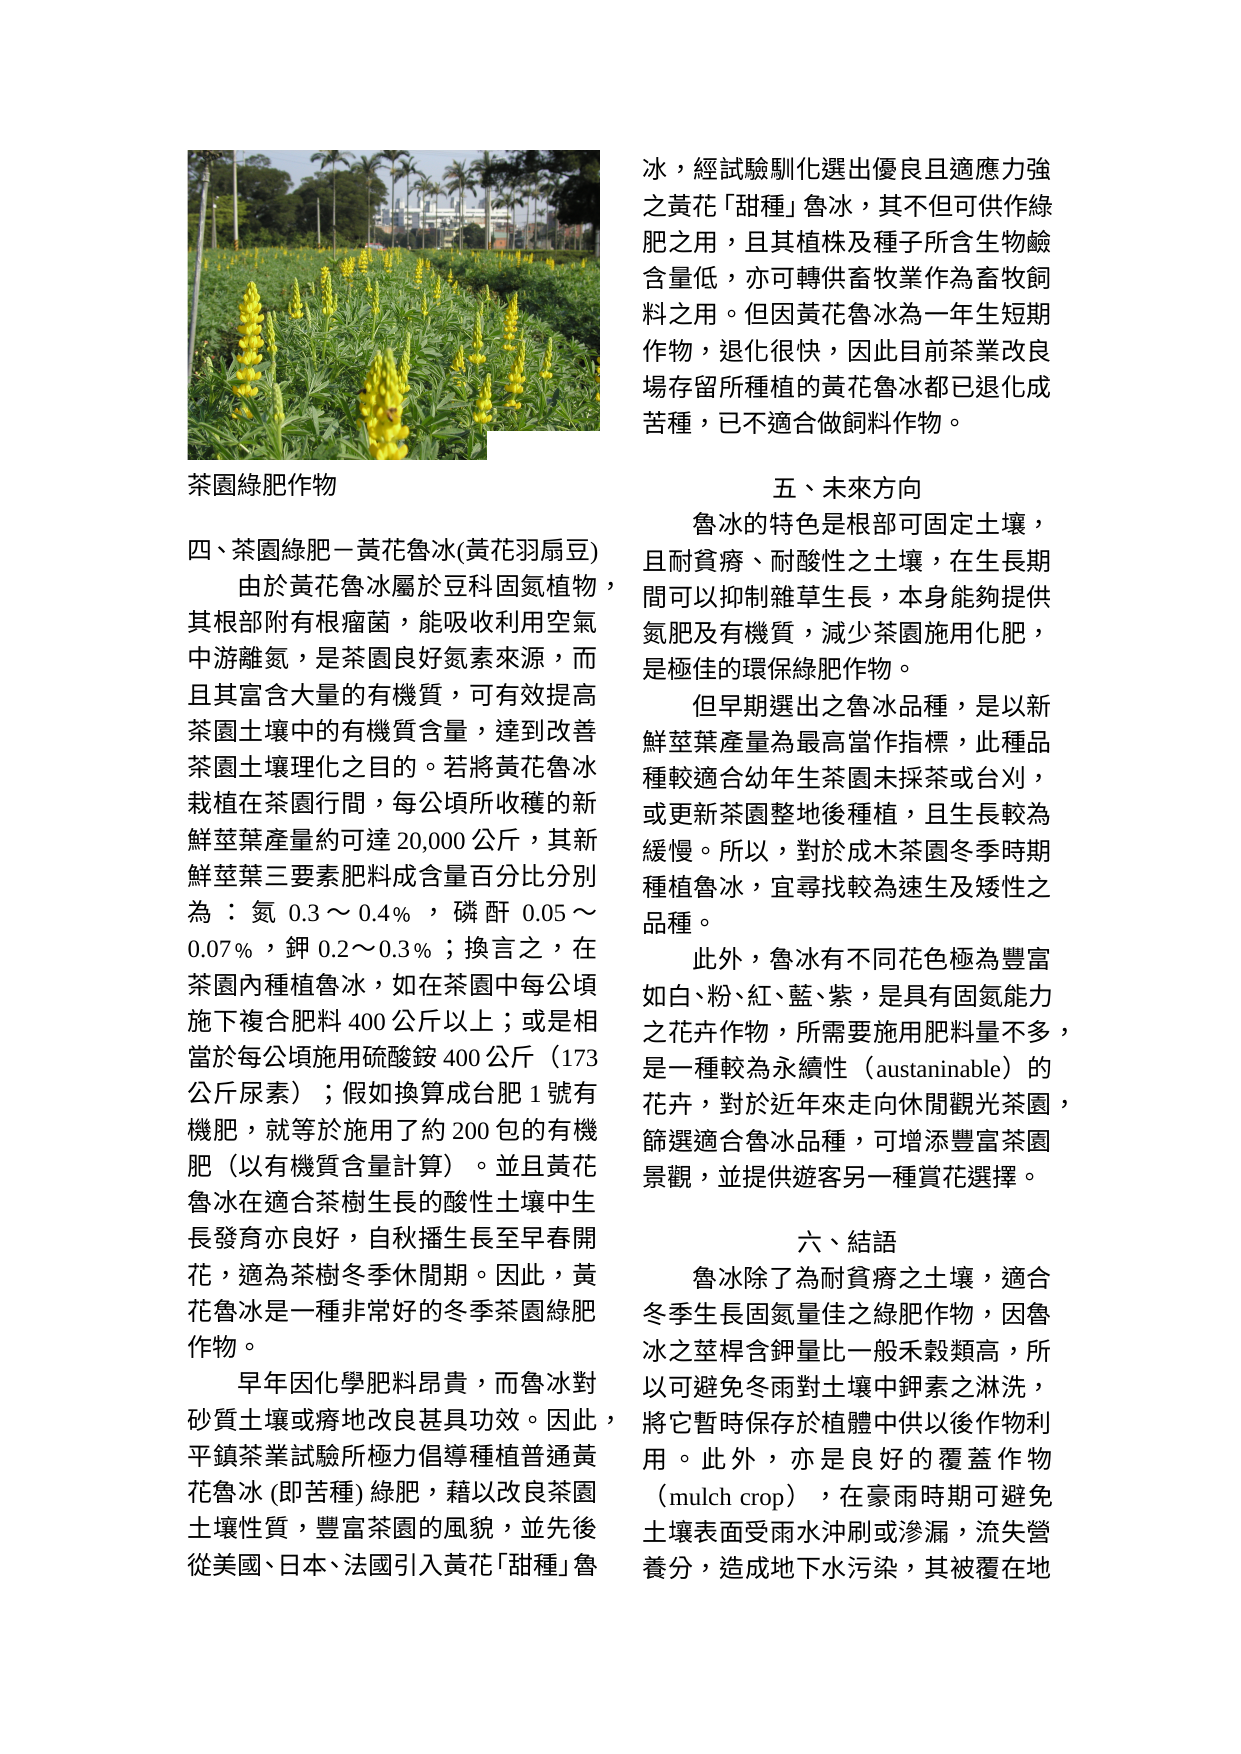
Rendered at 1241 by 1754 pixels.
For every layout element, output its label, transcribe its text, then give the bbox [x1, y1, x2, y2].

text 但早期選出之魯冰品種，是以新鮮莖葉產量為最高當作指標，此種品種較適合幼年生茶園未採茶或台刈，或更新茶園整地後種植，且生長較為緩慢。所以，對於成木茶園冬季時期種植魯冰，宜尋找較為速生及矮性之品種。 [642, 686, 1053, 940]
text 此外，魯冰有不同花色極為豐富如白、粉、紅、藍、紫，是具有固氮能力之花卉作物，所需要施用肥料量不多，是一種較為永續性（austaninable）的花卉，對於近年來走向休閒觀光茶園，篩選適合魯冰品種，可增添豐富茶園景觀，並提供遊客另一種賞花選擇。 [642, 940, 1053, 1194]
text 茶園綠肥作物 [187, 465, 598, 501]
text 早年因化學肥料昂貴，而魯冰對砂質土壤或瘠地改良甚具功效。因此，平鎮茶業試驗所極力倡導種植普通黃花魯冰 (即苦種) 綠肥，藉以改良茶園土壤性質，豐富茶園的風貌，並先後從美國、日本、法國引入黃花「甜種」魯冰，經試驗馴化選出優良且適應力強之黃花「甜種」魯冰，其不但可供作綠肥之用，且其植株及種子所含生物鹼含量低，亦可轉供畜牧業作為畜牧飼料之用。但因黃花魯冰為一年生短期作物，退化很快，因此目前茶業改良場存留所種植的黃花魯冰都已退化成苦種，已不適合做飼料作物。 [187, 1364, 598, 1581]
text 四、茶園綠肥－黃花魯冰(黃花羽扇豆) [187, 530, 598, 566]
text 魯冰除了為耐貧瘠之土壤，適合冬季生長固氮量佳之綠肥作物，因魯冰之莖桿含鉀量比一般禾穀類高，所以可避免冬雨對土壤中鉀素之淋洗，將它暫時保存於植體中供以後作物利用。此外，亦是良好的覆蓋作物（mulch crop），在豪雨時期可避免土壤表面受雨水沖刷或滲漏，流失營養分，造成地下水污染，其被覆在地 [642, 1259, 1053, 1585]
text 五、未來方向 [642, 469, 1053, 505]
text 由於黃花魯冰屬於豆科固氮植物，其根部附有根瘤菌，能吸收利用空氣中游離氮，是茶園良好氮素來源，而且其富含大量的有機質，可有效提高茶園土壤中的有機質含量，達到改善茶園土壤理化之目的。若將黃花魯冰栽植在茶園行間，每公頃所收穫的新鮮莖葉產量約可達20,000公斤，其新鮮莖葉三要素肥料成含量百分比分別為：氮0.3〜0.4﹪，磷酐0.05〜0.07﹪，鉀0.2〜0.3﹪；換言之，在茶園內種植魯冰，如在茶園中每公頃施下複合肥料400公斤以上；或是相當於每公頃施用硫酸銨400公斤（173公斤尿素）；假如換算成台肥1號有機肥，就等於施用了約200包的有機肥（以有機質含量計算）。並且黃花魯冰在適合茶樹生長的酸性土壤中生長發育亦良好，自秋播生長至早春開花，適為茶樹冬季休閒期。因此，黃花魯冰是一種非常好的冬季茶園綠肥作物。 [187, 566, 598, 1364]
text 魯冰的特色是根部可固定土壤，且耐貧瘠、耐酸性之土壤，在生長期間可以抑制雜草生長，本身能夠提供氮肥及有機質，減少茶園施用化肥，是極佳的環保綠肥作物。 [642, 505, 1053, 686]
picture [187, 150, 600, 460]
text L. luteus [503, 439, 592, 468]
text 六、結語 [642, 1222, 1053, 1259]
text 早年因化學肥料昂貴，而魯冰對砂質土壤或瘠地改良甚具功效。因此，平鎮茶業試驗所極力倡導種植普通黃花魯冰 (即苦種) 綠肥，藉以改良茶園土壤性質，豐富茶園的風貌，並先後從美國、日本、法國引入黃花「甜種」魯冰，經試驗馴化選出優良且適應力強之黃花「甜種」魯冰，其不但可供作綠肥之用，且其植株及種子所含生物鹼含量低，亦可轉供畜牧業作為畜牧飼料之用。但因黃花魯冰為一年生短期作物，退化很快，因此目前茶業改良場存留所種植的黃花魯冰都已退化成苦種，已不適合做飼料作物。 [642, 150, 1053, 440]
